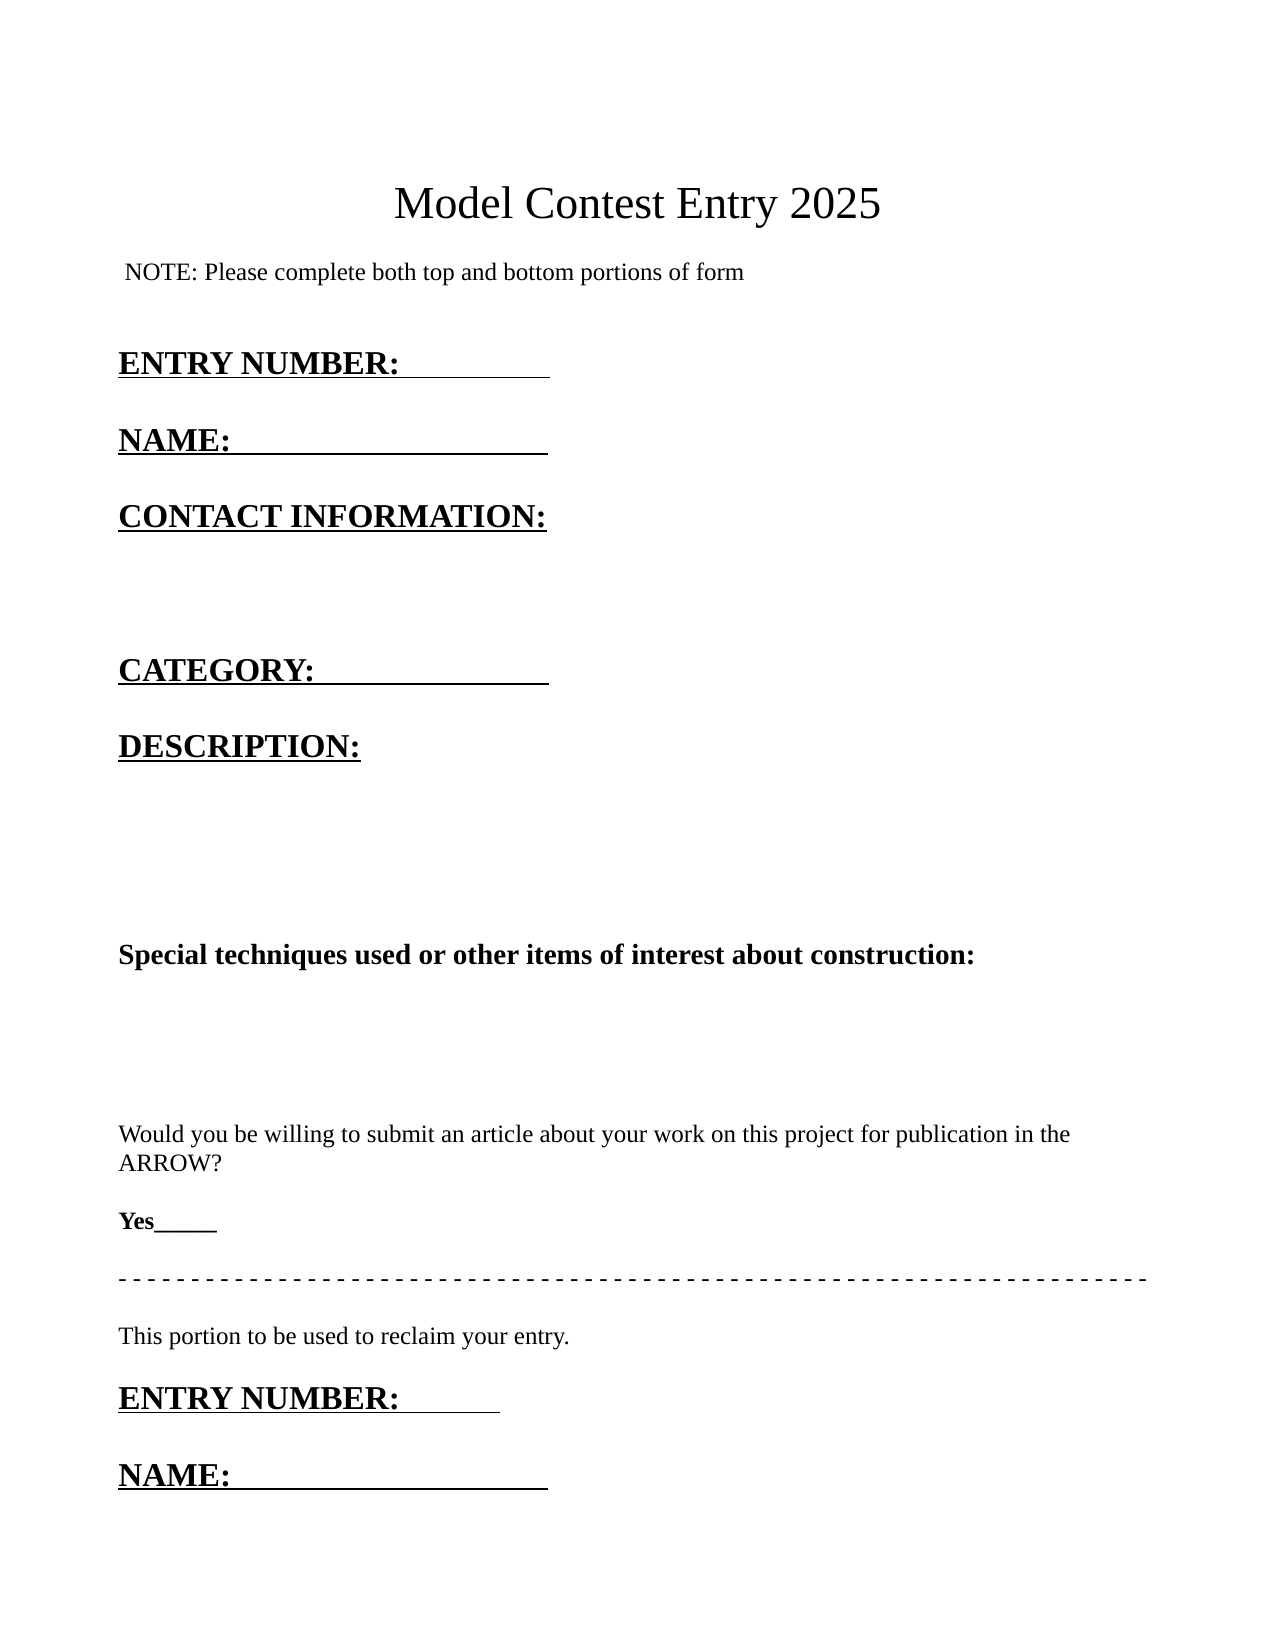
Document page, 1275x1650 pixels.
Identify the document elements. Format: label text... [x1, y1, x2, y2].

text CONTACT INFORMATION: [118, 497, 1157, 535]
text This portion to be used to reclaim your entry. [118, 1321, 1157, 1349]
text Model Contest Entry 2025 [118, 176, 1157, 228]
text NAME: [118, 420, 1157, 458]
text Would you be willing to submit an article about your work on this project for publication in the ARROW? [118, 1119, 1157, 1177]
text NAME: [118, 1455, 1157, 1493]
text DESCRIPTION: [118, 727, 1157, 765]
text Special techniques used or other items of interest about construction: [118, 937, 1157, 971]
text - - - - - - - - - - - - - - - - - - - - - - - - - - - - - - - - - - - - - - - - - - - - - - - - - - - - - - - - - - - - - - - - - - - - - - - [118, 1263, 1157, 1292]
text Yes_____ [118, 1206, 1157, 1234]
text ENTRY NUMBER: [118, 343, 1157, 382]
text CATEGORY: [118, 650, 1157, 688]
text NOTE: Please complete both top and bottom portions of form [118, 257, 1157, 286]
text ENTRY NUMBER: [118, 1378, 1157, 1417]
